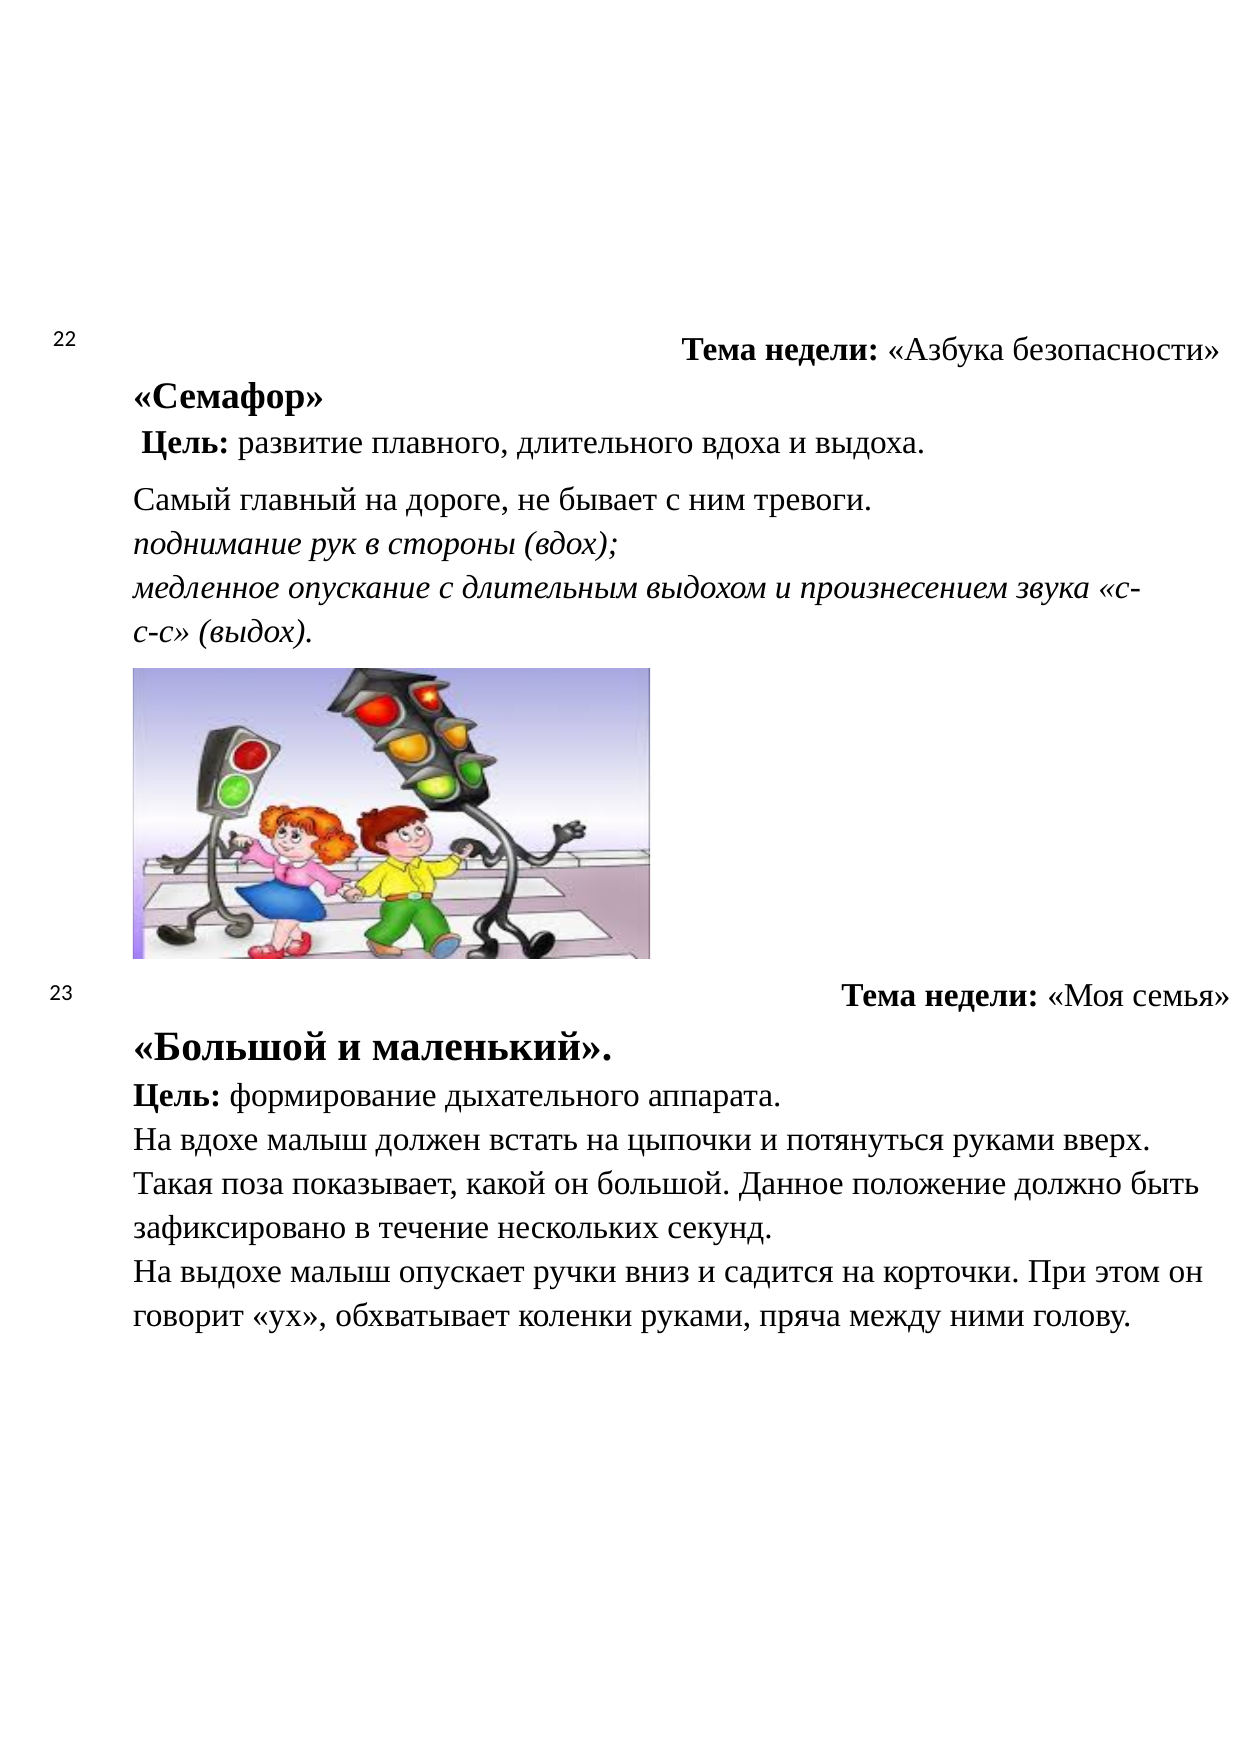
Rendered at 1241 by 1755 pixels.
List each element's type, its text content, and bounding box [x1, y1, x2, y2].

text Самый главный на дороге, не бывает с ним тревоги. поднимание рук в стороны (вдох); медленное опускание с длительным выдохом и произнесением звука «с-с-с» (выдох). [133, 479, 1152, 650]
text Тема недели: «Моя семья» «Большой и маленький». Цель: формирование дыхательного аппарата. На вдохе малыш должен встать на цыпочки и потянуться руками вверх. Такая поза показывает, какой он большой. Данное положение должно быть зафиксировано в течение нескольких секунд. На выдохе малыш опускает ручки вниз и садится на корточки. При этом он говорит «ух», обхватывает коленки руками, пряча между ними голову. [133, 976, 1240, 1333]
text 23 [49, 978, 83, 1006]
text Тема недели: «Азбука безопасности» «Семафор» Цель: развитие плавного, длительного вдоха и выдоха. [133, 329, 1226, 461]
text 22 [53, 324, 92, 352]
